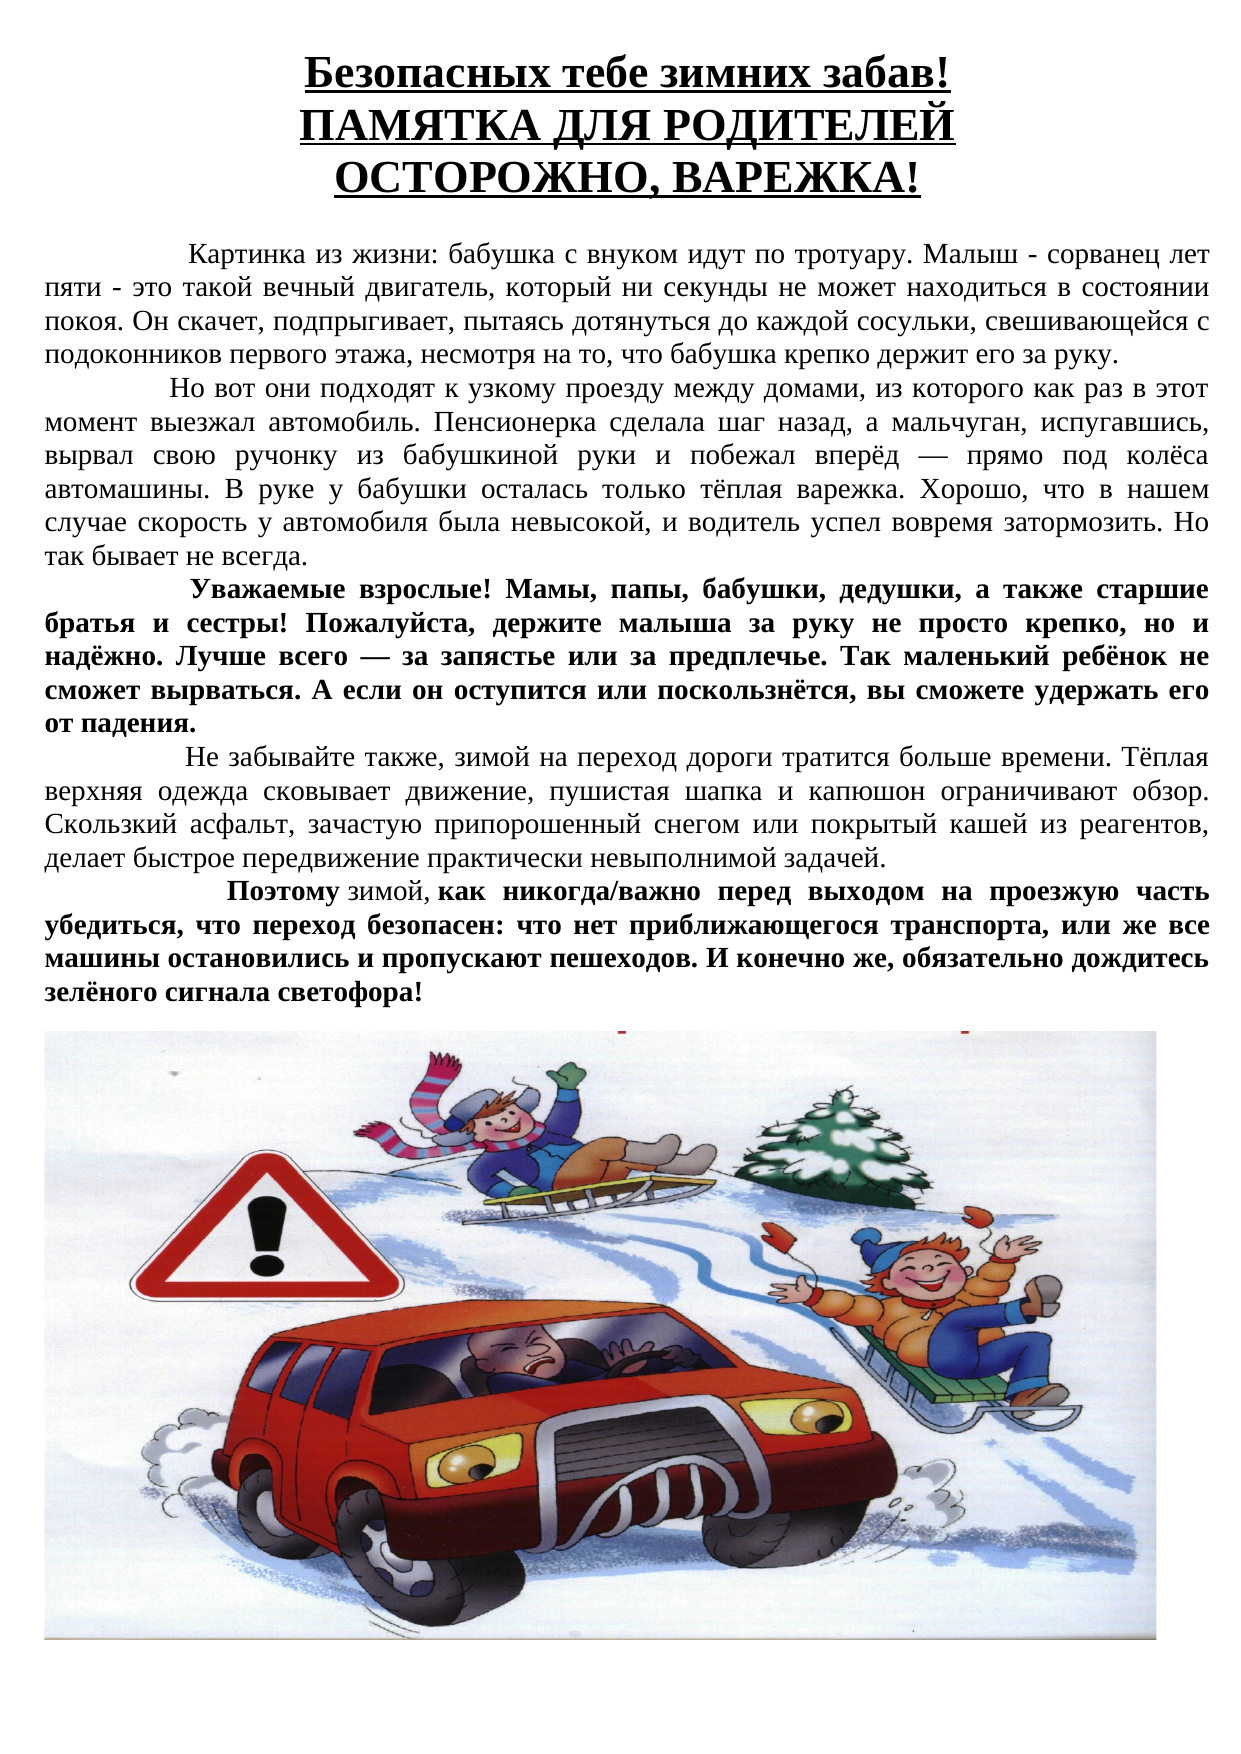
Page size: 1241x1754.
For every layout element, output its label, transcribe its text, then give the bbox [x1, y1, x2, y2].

text Поэтому зимой, как никогда/важно перед выходом на проезжую часть убедиться, что переход безопасен: что нет приближающегося транспорта, или же все машины остановились и пропускают пешеходов. И конечно же, обязательно дождитесь зелёного сигнала светофора! [44, 873, 1211, 1007]
text ПАМЯТКА ДЛЯ РОДИТЕЛЕЙ [44, 97, 1211, 150]
text Безопасных тебе зимних забав! [44, 44, 1211, 97]
text Картинка из жизни: бабушка с внуком идут по тротуару. Малыш - сорванец лет пяти - это такой вечный двигатель, который ни секунды не может находиться в состоянии покоя. Он скачет, подпрыгивает, пытаясь дотянуться до каждой сосульки, свешивающейся с подоконников первого этажа, несмотря на то, что бабушка крепко держит его за руку. [44, 236, 1211, 370]
text Уважаемые взрослые! Мамы, папы, бабушки, дедушки, а также старшие братья и сестры! Пожалуйста, держите малыша за руку не просто крепко, но и надёжно. Лучше всего — за запястье или за предплечье. Так маленький ребёнок не сможет вырваться. А если он оступится или поскользнётся, вы сможете удержать его от падения. [44, 571, 1211, 739]
text ОСТОРОЖНО, ВАРЕЖКА! [44, 150, 1211, 202]
text Не забывайте также, зимой на переход дороги тратится больше времени. Тёплая верхняя одежда сковывает движение, пушистая шапка и капюшон ограничивают обзор. Скользкий асфальт, зачастую припорошенный снегом или покрытый кашей из реагентов, делает быстрое передвижение практически невыполнимой задачей. [44, 739, 1211, 873]
text Но вот они подходят к узкому проезду между домами, из которого как раз в этот момент выезжал автомобиль. Пенсионерка сделала шаг назад, а мальчуган, испугавшись, вырвал свою ручонку из бабушкиной руки и побежал вперёд — прямо под колёса автомашины. В руке у бабушки осталась только тёплая варежка. Хорошо, что в нашем случае скорость у автомобиля была невысокой, и водитель успел вовремя затормозить. Но так бывает не всегда. [44, 370, 1211, 571]
